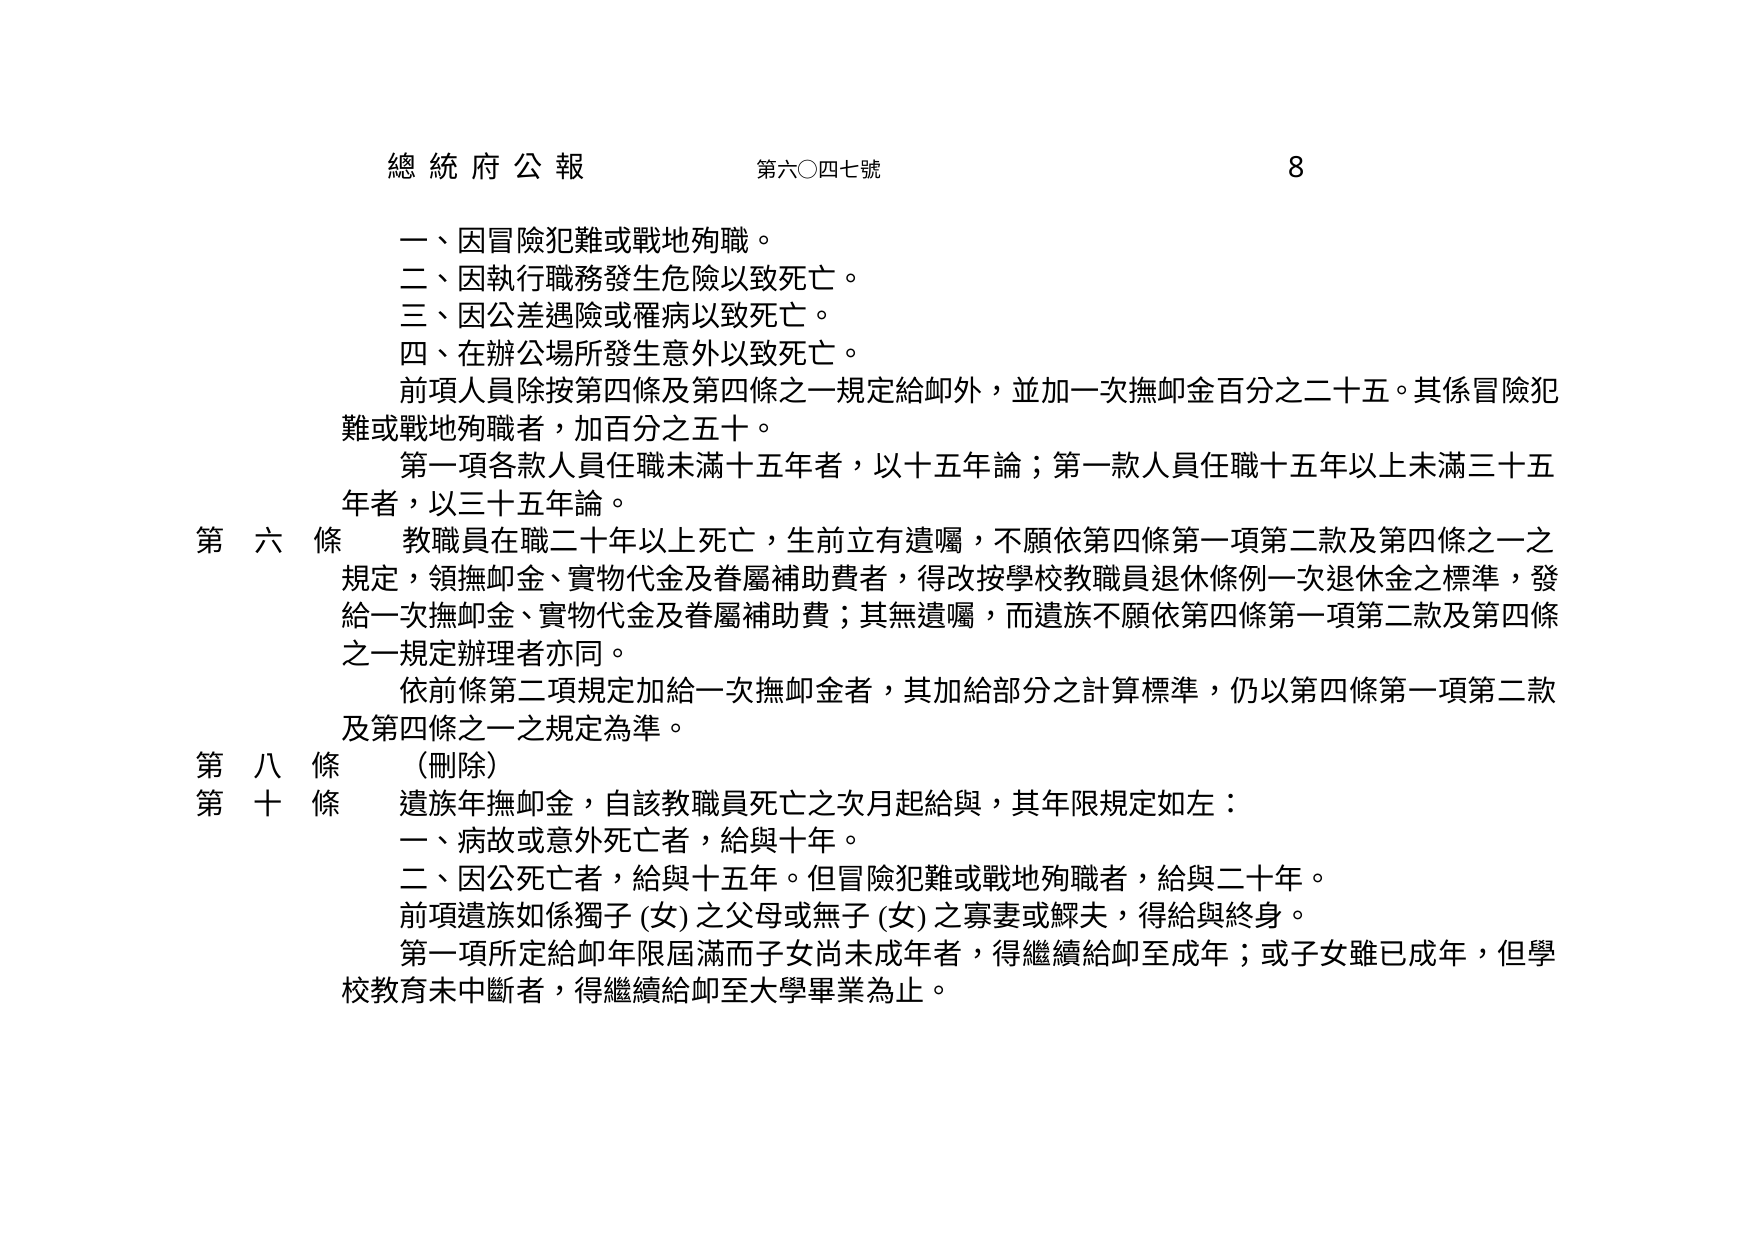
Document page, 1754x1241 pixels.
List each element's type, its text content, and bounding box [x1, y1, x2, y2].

text 一、病故或意外死亡者，給與十年。 [399, 822, 1559, 859]
text 四、在辦公場所發生意外以致死亡。 [399, 334, 1559, 372]
text 前項遺族如係獨子 (女) 之父母或無子 (女) 之寡妻或鰥夫，得給與終身。 [341, 897, 1559, 934]
text 三、因公差遇險或罹病以致死亡。 [399, 297, 1559, 334]
text 第一項各款人員任職未滿十五年者，以十五年論；第一款人員任職十五年以上未滿三十五年者，以三十五年論。 [341, 447, 1559, 522]
text 二、因公死亡者，給與十五年。但冒險犯難或戰地殉職者，給與二十年。 [399, 859, 1559, 897]
text 第 八 條 （刪除） [195, 747, 1559, 784]
text 第 六 條 教職員在職二十年以上死亡，生前立有遺囑，不願依第四條第一項第二款及第四條之一之規定，領撫卹金、實物代金及眷屬補助費者，得改按學校教職員退休條例一次退休金之標準，發給一次撫卹金、實物代金及眷屬補助費；其無遺囑，而遺族不願依第四條第一項第二款及第四條之一規定辦理者亦同。 [195, 522, 1559, 672]
text 第 十 條 遺族年撫卹金，自該教職員死亡之次月起給與，其年限規定如左： [195, 784, 1559, 822]
text 二、因執行職務發生危險以致死亡。 [399, 259, 1559, 297]
text 一、因冒險犯難或戰地殉職。 [399, 222, 1559, 259]
text 前項人員除按第四條及第四條之一規定給卹外，並加一次撫卹金百分之二十五。其係冒險犯難或戰地殉職者，加百分之五十。 [341, 372, 1559, 447]
text 依前條第二項規定加給一次撫卹金者，其加給部分之計算標準，仍以第四條第一項第二款及第四條之一之規定為準。 [341, 672, 1559, 747]
text 第一項所定給卹年限屆滿而子女尚未成年者，得繼續給卹至成年；或子女雖已成年，但學校教育未中斷者，得繼續給卹至大學畢業為止。 [341, 934, 1559, 1009]
